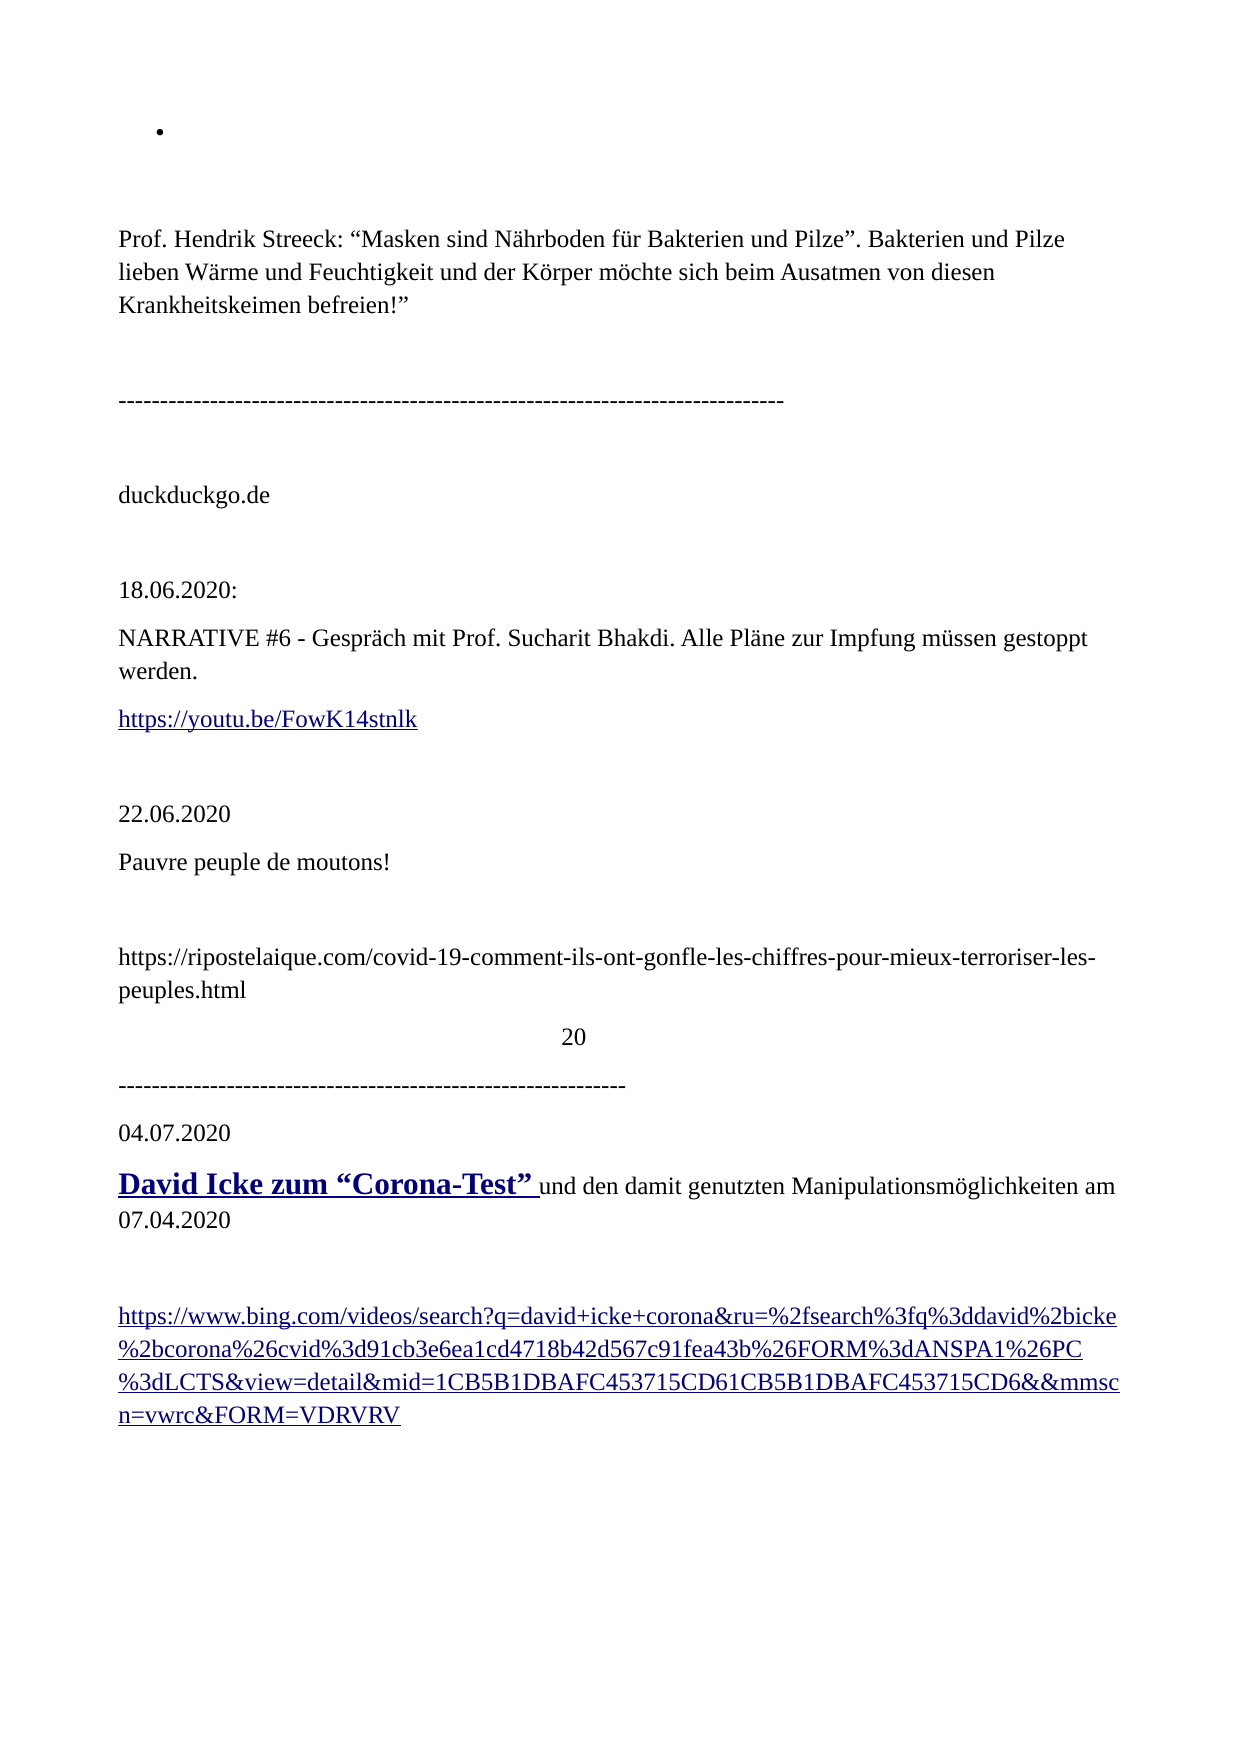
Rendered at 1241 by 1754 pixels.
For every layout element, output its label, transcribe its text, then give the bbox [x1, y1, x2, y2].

text https://youtu.be/FowK14stnlk [118, 704, 1122, 733]
text David Icke zum “Corona-Test” und den damit genutzten Manipulationsmöglichkeiten am 07.04.2020 [118, 1165, 1122, 1234]
text duckduckgo.de [118, 480, 1122, 509]
text ------------------------------------------------------------- [118, 1070, 1122, 1099]
text https://ripostelaique.com/covid-19-comment-ils-ont-gonfle-les-chiffres-pour-mieux-terroriser-les-peuples.html [118, 942, 1122, 1004]
text -------------------------------------------------------------------------------- [118, 385, 1122, 414]
text 18.06.2020: [118, 576, 1122, 604]
text 04.07.2020 [118, 1118, 1122, 1146]
text Prof. Hendrik Streeck: “Masken sind Nährboden für Bakterien und Pilze”. Bakterien und Pilze lieben Wärme und Feuchtigkeit und der Körper möchte sich beim Ausatmen von diesen Krankheitskeimen befreien!” [118, 224, 1122, 319]
text Pauvre peuple de moutons! [118, 847, 1122, 875]
text 20 [118, 1022, 1122, 1051]
text 22.06.2020 [118, 799, 1122, 828]
text https://www.bing.com/videos/search?q=david+icke+corona&ru=%2fsearch%3fq%3ddavid%2bicke%2bcorona%26cvid%3d91cb3e6ea1cd4718b42d567c91fea43b%26FORM%3dANSPA1%26PC%3dLCTS&view=detail&mid=1CB5B1DBAFC453715CD61CB5B1DBAFC453715CD6&&mmscn=vwrc&FORM=VDRVRV [118, 1301, 1122, 1428]
text NARRATIVE #6 - Gespräch mit Prof. Sucharit Bhakdi. Alle Pläne zur Impfung müssen gestoppt werden. [118, 623, 1122, 685]
